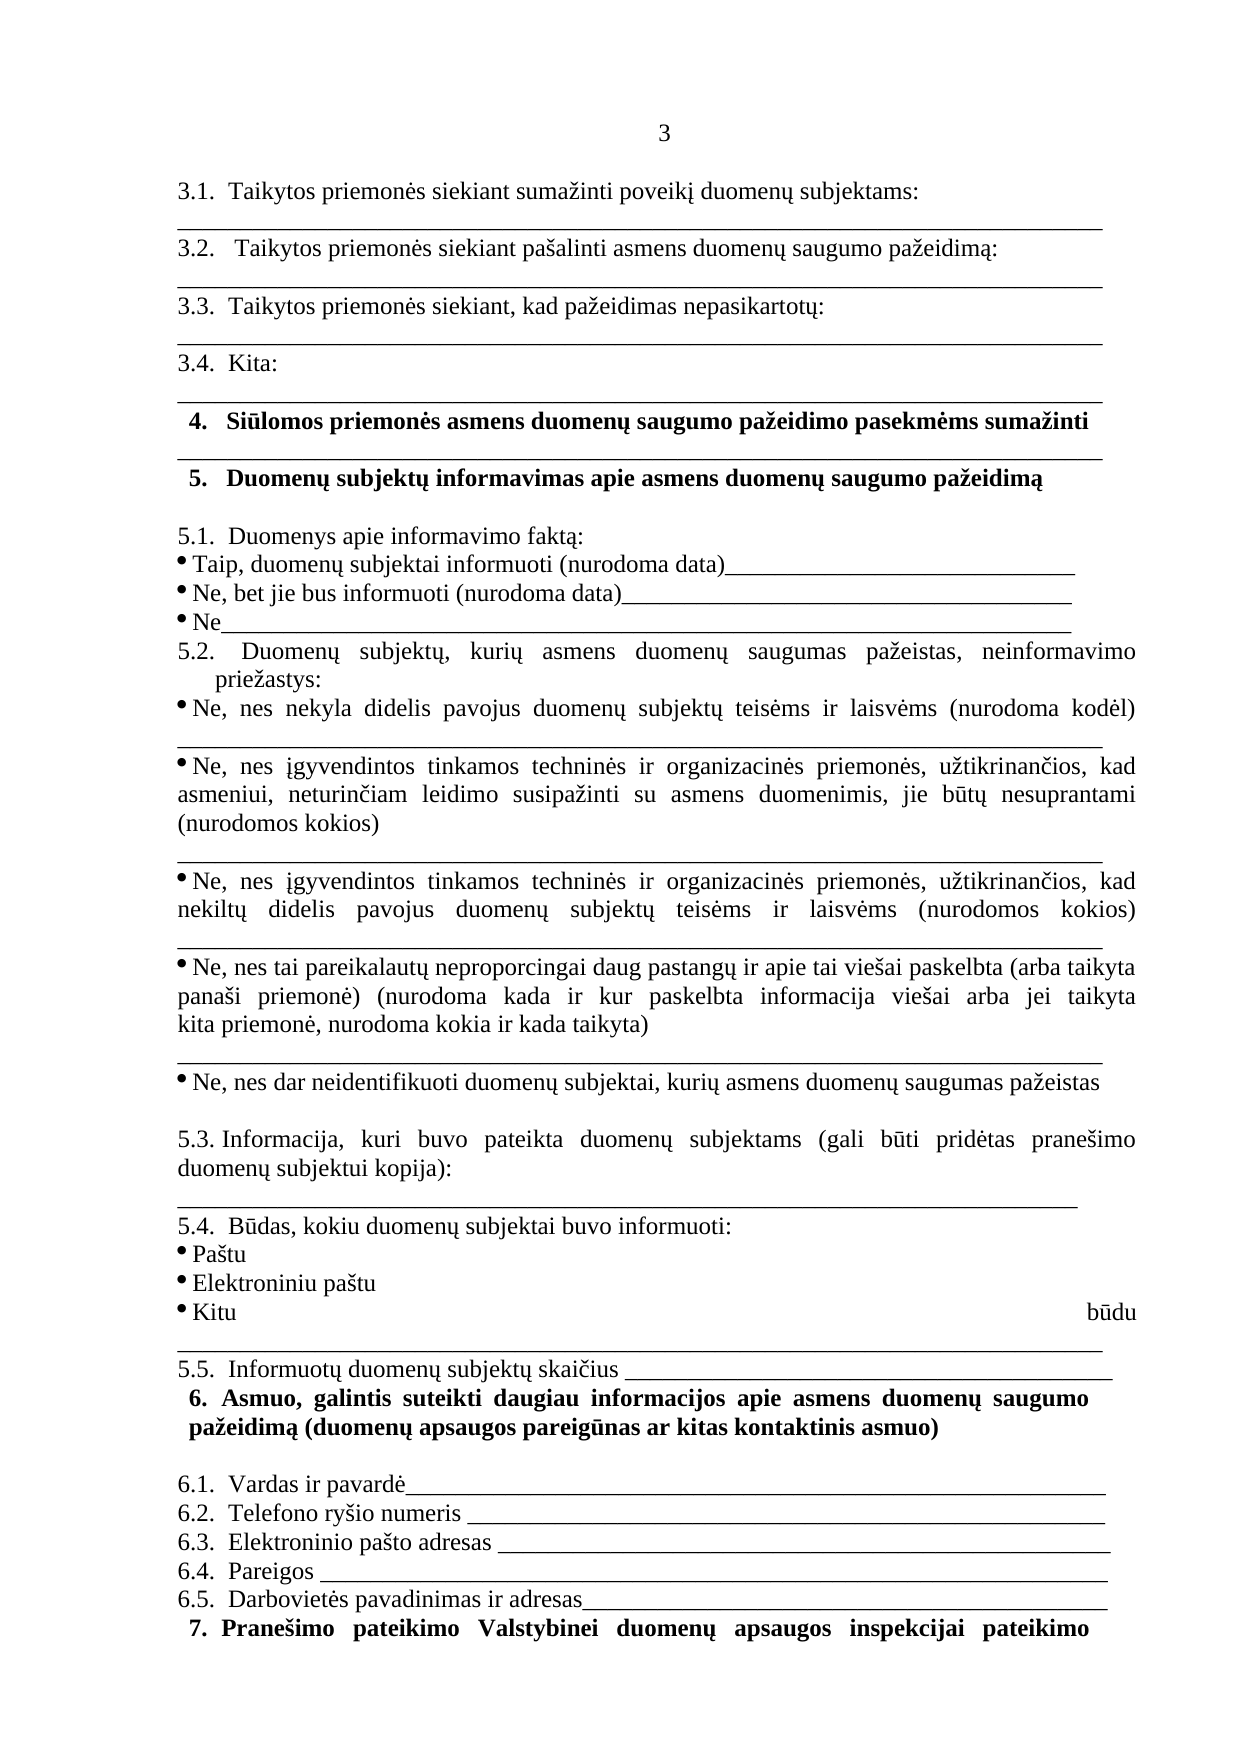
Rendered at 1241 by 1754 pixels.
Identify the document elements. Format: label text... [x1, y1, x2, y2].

text __________________________________________________________________________ [177, 319, 1137, 348]
text  Ne, nes įgyvendintos tinkamos techninės ir organizacinės priemonės, užtikrinančios, kad nekiltų didelis pavojus duomenų subjektų teisėms ir laisvėms (nurodomos kokios) __________________________________________________________________________ [177, 866, 1137, 952]
text  Ne, nes tai pareikalautų neproporcingai daug pastangų ir apie tai viešai paskelbta (arba taikyta panaši priemonė) (nurodoma kada ir kur paskelbta informacija viešai arba jei taikyta kita priemonė, nurodoma kokia ir kada taikyta) [177, 952, 1137, 1038]
text 5.2. Duomenų subjektų, kurių asmens duomenų saugumas pažeistas, neinformavimo priežastys: [177, 636, 1137, 693]
text 5.5. Informuotų duomenų subjektų skaičius _______________________________________ [177, 1354, 1137, 1383]
text 5.4. Būdas, kokiu duomenų subjektai buvo informuoti: [177, 1211, 1137, 1239]
text __________________________________________________________________________ [177, 262, 1137, 291]
text  Elektroniniu paštu [177, 1268, 1137, 1297]
text 6.4. Pareigos _______________________________________________________________ [177, 1556, 1137, 1584]
text  Paštu [177, 1239, 1137, 1268]
table_header 6. Asmuo, galintis suteikti daugiau informacijos apie asmens duomenų saugumo pažeidimą (duomenų apsaugos pareigūnas ar kitas kontaktinis asmuo) [177, 1383, 1116, 1441]
text  Ne, nes nekyla didelis pavojus duomenų subjektų teisėms ir laisvėms (nurodoma kodėl) __________________________________________________________________________ [177, 693, 1137, 751]
text 3.2. Taikytos priemonės siekiant pašalinti asmens duomenų saugumo pažeidimą: [177, 233, 1137, 262]
text __________________________________________________________________________ [177, 377, 1137, 406]
text __________________________________________________________________________ [177, 204, 1137, 233]
table_header 7. Pranešimo pateikimo Valstybinei duomenų apsaugos inspekcijai pateikimo [177, 1613, 1116, 1642]
text 5.3. Informacija, kuri buvo pateikta duomenų subjektams (gali būti pridėtas pranešimo duomenų subjektui kopija): [177, 1124, 1137, 1182]
text 6.1. Vardas ir pavardė________________________________________________________ [177, 1469, 1137, 1498]
text __________________________________________________________________________ [177, 434, 1137, 463]
text 6.3. Elektroninio pašto adresas _________________________________________________ [177, 1527, 1137, 1556]
text 3.1. Taikytos priemonės siekiant sumažinti poveikį duomenų subjektams: [177, 176, 1137, 204]
text  Ne, nes įgyvendintos tinkamos techninės ir organizacinės priemonės, užtikrinančios, kad asmeniui, neturinčiam leidimo susipažinti su asmens duomenimis, jie būtų nesuprantami (nurodomos kokios) __________________________________________________________________________ [177, 751, 1137, 866]
text  Taip, duomenų subjektai informuoti (nurodoma data)____________________________ [177, 549, 1137, 578]
table_header 5. Duomenų subjektų informavimas apie asmens duomenų saugumo pažeidimą [177, 463, 1116, 492]
text  Ne, nes dar neidentifikuoti duomenų subjektai, kurių asmens duomenų saugumas pažeistas [177, 1067, 1137, 1096]
text __________________________________________________________________________ [177, 1038, 1137, 1067]
text 6.2. Telefono ryšio numeris ___________________________________________________ [177, 1498, 1137, 1527]
text 6.5. Darbovietės pavadinimas ir adresas__________________________________________ [177, 1584, 1137, 1613]
text 3.3. Taikytos priemonės siekiant, kad pažeidimas nepasikartotų: [177, 291, 1137, 319]
text  Kitu būdu __________________________________________________________________________ [177, 1297, 1137, 1354]
text 5.1. Duomenys apie informavimo faktą: [177, 521, 1137, 549]
text  Ne____________________________________________________________________ [177, 607, 1137, 636]
table_header 4. Siūlomos priemonės asmens duomenų saugumo pažeidimo pasekmėms sumažinti [177, 406, 1116, 434]
text 3.4. Kita: [177, 348, 1137, 377]
text  Ne, bet jie bus informuoti (nurodoma data)____________________________________ [177, 578, 1137, 607]
text ________________________________________________________________________ [177, 1182, 1137, 1211]
